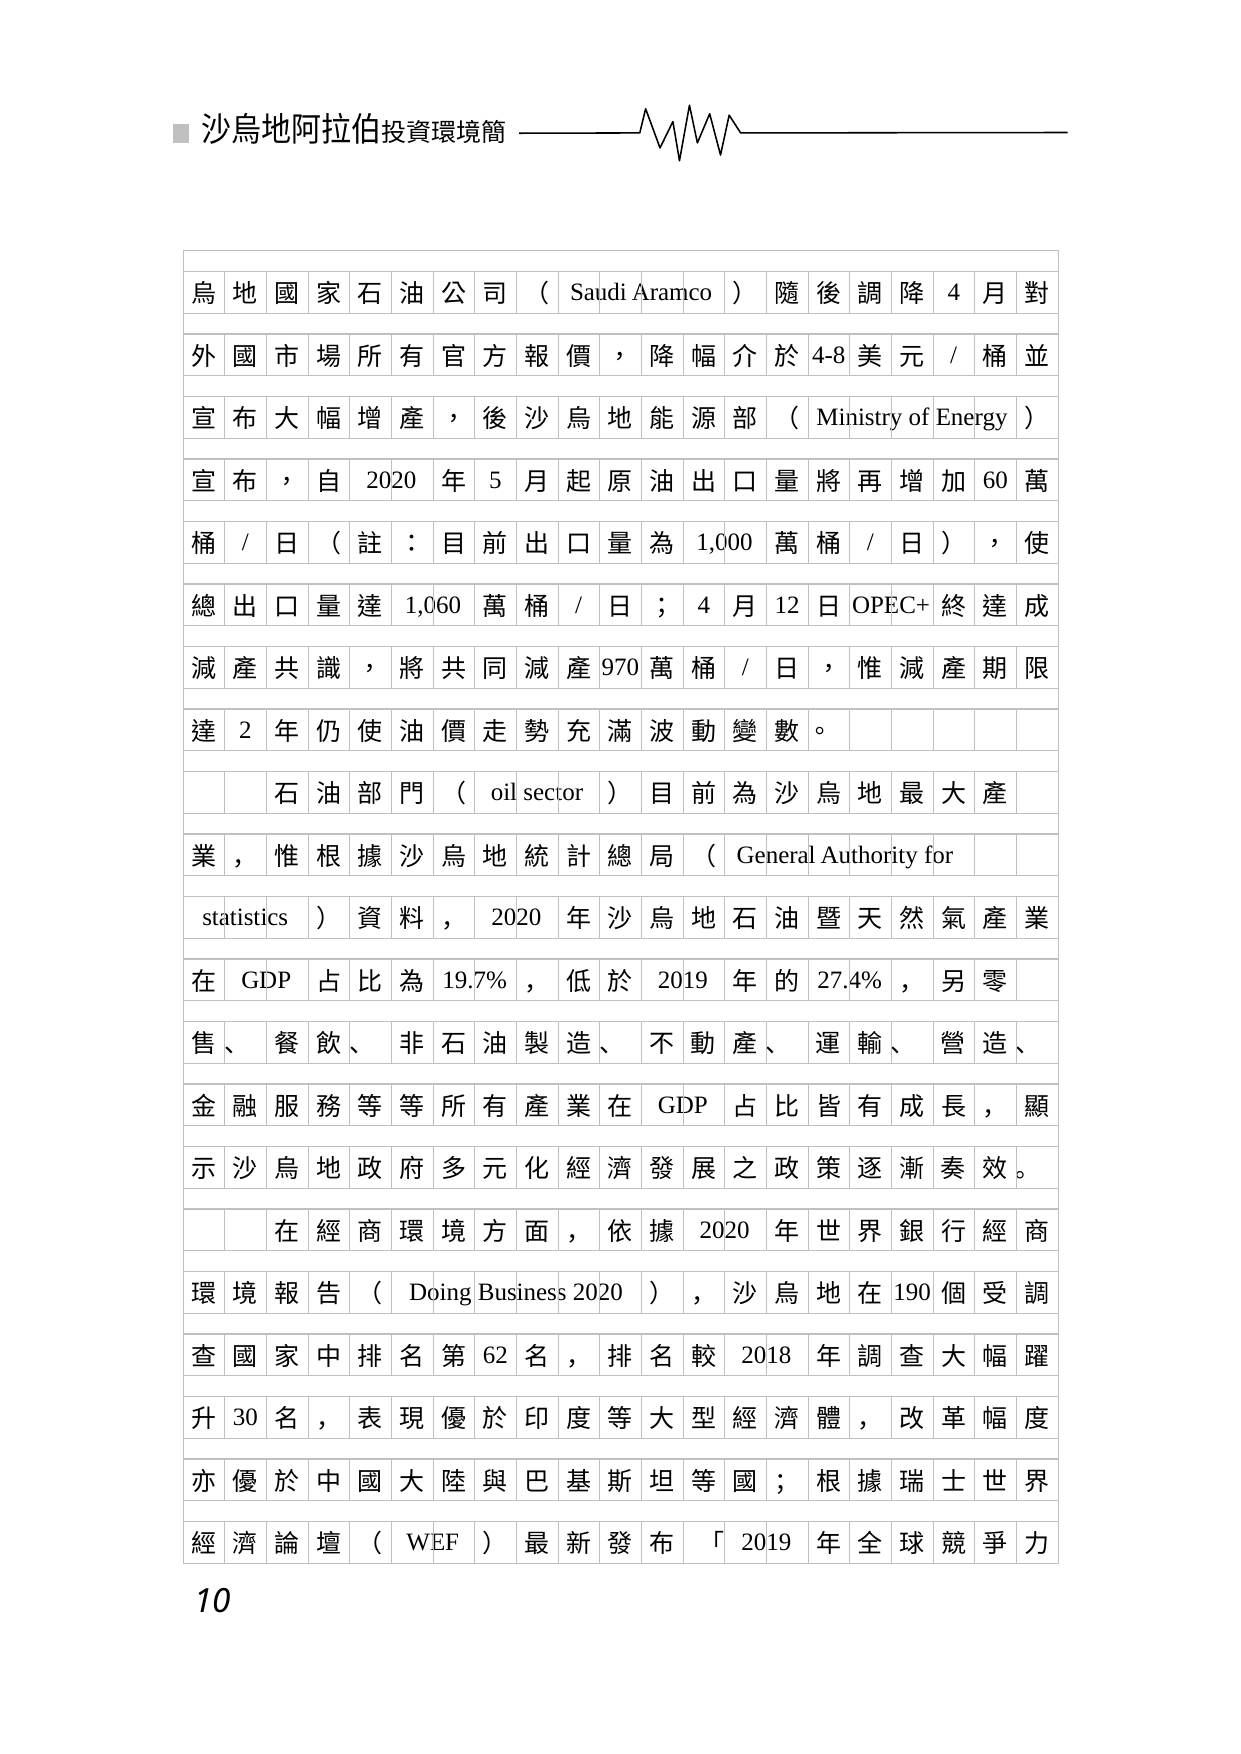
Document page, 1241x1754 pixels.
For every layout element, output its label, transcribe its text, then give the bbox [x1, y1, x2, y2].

text 石油部門（oil sector）目前為沙烏地最大產業，惟根據沙烏地統計總局（General Authority for statistics）資料，2020年沙烏地石油暨天然氣產業在GDP占比為19.7%，低於2019年的27.4%，另零售、餐飲、非石油製造、不動產、運輸、營造、金融服務等等所有產業在GDP占比皆有成長，顯示沙烏地政府多元化經濟發展之政策逐漸奏效。 [184, 939, 1058, 958]
text 石油部門（oil sector）目前為沙烏地最大產業，惟根據沙烏地統計總局（General Authority for statistics）資料，2020年沙烏地石油暨天然氣產業在GDP占比為19.7%，低於2019年的27.4%，另零售、餐飲、非石油製造、不動產、運輸、營造、金融服務等等所有產業在GDP占比皆有成長，顯示沙烏地政府多元化經濟發展之政策逐漸奏效。 [184, 814, 1058, 833]
text 在石油產業方面，以沙烏地為首之石油輸出國家組織聯盟（OPEC+）決議自2019年1月1日起共同減產120萬桶/日，後並擴大減產170萬桶/日（至2020年第1季），2019年沙烏地平均原油產量為980萬桶/日（出口數量約690萬桶/日）。2020年3月OPEC+未達成擴大減產共識，沙烏地國家石油公司（Saudi Aramco）隨後調降4月對外國市場所有官方報價，降幅介於4-8美元/桶並宣布大幅增產，後沙烏地能源部（Ministry of Energy）宣布，自2020年5月起原油出口量將再增加60萬桶/日（註：目前出口量為1,000萬桶/日），使總出口量達1,060萬桶/日；4月12日OPEC+終達成減產共識，將共同減產970萬桶/日，惟減產期限達2年仍使油價走勢充滿波動變數。 [184, 314, 1058, 333]
text 在經商環境方面，依據2020年世界銀行經商環境報告（Doing Business 2020），沙烏地在190個受調查國家中排名第62名，排名較2018年調查大幅躍升30名，表現優於印度等大型經濟體，改革幅度亦優於中國大陸與巴基斯坦等國；根據瑞士世界經濟論壇（WEF）最新發布「2019年全球競爭力報告」（The Global Competitiveness Report 2019），在全球141個受評國家中，沙烏地阿拉伯排名第36（註：2018年沙烏地在140個國家中排名第39）。 [184, 1251, 1058, 1271]
text 在石油產業方面，以沙烏地為首之石油輸出國家組織聯盟（OPEC+）決議自2019年1月1日起共同減產120萬桶/日，後並擴大減產170萬桶/日（至2020年第1季），2019年沙烏地平均原油產量為980萬桶/日（出口數量約690萬桶/日）。2020年3月OPEC+未達成擴大減產共識，沙烏地國家石油公司（Saudi Aramco）隨後調降4月對外國市場所有官方報價，降幅介於4-8美元/桶並宣布大幅增產，後沙烏地能源部（Ministry of Energy）宣布，自2020年5月起原油出口量將再增加60萬桶/日（註：目前出口量為1,000萬桶/日），使總出口量達1,060萬桶/日；4月12日OPEC+終達成減產共識，將共同減產970萬桶/日，惟減產期限達2年仍使油價走勢充滿波動變數。 [184, 439, 1058, 458]
text 在經商環境方面，依據2020年世界銀行經商環境報告（Doing Business 2020），沙烏地在190個受調查國家中排名第62名，排名較2018年調查大幅躍升30名，表現優於印度等大型經濟體，改革幅度亦優於中國大陸與巴基斯坦等國；根據瑞士世界經濟論壇（WEF）最新發布「2019年全球競爭力報告」（The Global Competitiveness Report 2019），在全球141個受評國家中，沙烏地阿拉伯排名第36（註：2018年沙烏地在140個國家中排名第39）。 [184, 1501, 1058, 1521]
text 石油部門（oil sector）目前為沙烏地最大產業，惟根據沙烏地統計總局（General Authority for statistics）資料，2020年沙烏地石油暨天然氣產業在GDP占比為19.7%，低於2019年的27.4%，另零售、餐飲、非石油製造、不動產、運輸、營造、金融服務等等所有產業在GDP占比皆有成長，顯示沙烏地政府多元化經濟發展之政策逐漸奏效。 [184, 876, 1058, 896]
text 在石油產業方面，以沙烏地為首之石油輸出國家組織聯盟（OPEC+）決議自2019年1月1日起共同減產120萬桶/日，後並擴大減產170萬桶/日（至2020年第1季），2019年沙烏地平均原油產量為980萬桶/日（出口數量約690萬桶/日）。2020年3月OPEC+未達成擴大減產共識，沙烏地國家石油公司（Saudi Aramco）隨後調降4月對外國市場所有官方報價，降幅介於4-8美元/桶並宣布大幅增產，後沙烏地能源部（Ministry of Energy）宣布，自2020年5月起原油出口量將再增加60萬桶/日（註：目前出口量為1,000萬桶/日），使總出口量達1,060萬桶/日；4月12日OPEC+終達成減產共識，將共同減產970萬桶/日，惟減產期限達2年仍使油價走勢充滿波動變數。 [184, 689, 1058, 708]
text 在石油產業方面，以沙烏地為首之石油輸出國家組織聯盟（OPEC+）決議自2019年1月1日起共同減產120萬桶/日，後並擴大減產170萬桶/日（至2020年第1季），2019年沙烏地平均原油產量為980萬桶/日（出口數量約690萬桶/日）。2020年3月OPEC+未達成擴大減產共識，沙烏地國家石油公司（Saudi Aramco）隨後調降4月對外國市場所有官方報價，降幅介於4-8美元/桶並宣布大幅增產，後沙烏地能源部（Ministry of Energy）宣布，自2020年5月起原油出口量將再增加60萬桶/日（註：目前出口量為1,000萬桶/日），使總出口量達1,060萬桶/日；4月12日OPEC+終達成減產共識，將共同減產970萬桶/日，惟減產期限達2年仍使油價走勢充滿波動變數。 [184, 564, 1058, 583]
text 在經商環境方面，依據2020年世界銀行經商環境報告（Doing Business 2020），沙烏地在190個受調查國家中排名第62名，排名較2018年調查大幅躍升30名，表現優於印度等大型經濟體，改革幅度亦優於中國大陸與巴基斯坦等國；根據瑞士世界經濟論壇（WEF）最新發布「2019年全球競爭力報告」（The Global Competitiveness Report 2019），在全球141個受評國家中，沙烏地阿拉伯排名第36（註：2018年沙烏地在140個國家中排名第39）。 [184, 1376, 1058, 1396]
text 在經商環境方面，依據2020年世界銀行經商環境報告（Doing Business 2020），沙烏地在190個受調查國家中排名第62名，排名較2018年調查大幅躍升30名，表現優於印度等大型經濟體，改革幅度亦優於中國大陸與巴基斯坦等國；根據瑞士世界經濟論壇（WEF）最新發布「2019年全球競爭力報告」（The Global Competitiveness Report 2019），在全球141個受評國家中，沙烏地阿拉伯排名第36（註：2018年沙烏地在140個國家中排名第39）。 [184, 1189, 1058, 1208]
text 在石油產業方面，以沙烏地為首之石油輸出國家組織聯盟（OPEC+）決議自2019年1月1日起共同減產120萬桶/日，後並擴大減產170萬桶/日（至2020年第1季），2019年沙烏地平均原油產量為980萬桶/日（出口數量約690萬桶/日）。2020年3月OPEC+未達成擴大減產共識，沙烏地國家石油公司（Saudi Aramco）隨後調降4月對外國市場所有官方報價，降幅介於4-8美元/桶並宣布大幅增產，後沙烏地能源部（Ministry of Energy）宣布，自2020年5月起原油出口量將再增加60萬桶/日（註：目前出口量為1,000萬桶/日），使總出口量達1,060萬桶/日；4月12日OPEC+終達成減產共識，將共同減產970萬桶/日，惟減產期限達2年仍使油價走勢充滿波動變數。 [184, 626, 1058, 646]
text 在石油產業方面，以沙烏地為首之石油輸出國家組織聯盟（OPEC+）決議自2019年1月1日起共同減產120萬桶/日，後並擴大減產170萬桶/日（至2020年第1季），2019年沙烏地平均原油產量為980萬桶/日（出口數量約690萬桶/日）。2020年3月OPEC+未達成擴大減產共識，沙烏地國家石油公司（Saudi Aramco）隨後調降4月對外國市場所有官方報價，降幅介於4-8美元/桶並宣布大幅增產，後沙烏地能源部（Ministry of Energy）宣布，自2020年5月起原油出口量將再增加60萬桶/日（註：目前出口量為1,000萬桶/日），使總出口量達1,060萬桶/日；4月12日OPEC+終達成減產共識，將共同減產970萬桶/日，惟減產期限達2年仍使油價走勢充滿波動變數。 [184, 501, 1058, 521]
text 石油部門（oil sector）目前為沙烏地最大產業，惟根據沙烏地統計總局（General Authority for statistics）資料，2020年沙烏地石油暨天然氣產業在GDP占比為19.7%，低於2019年的27.4%，另零售、餐飲、非石油製造、不動產、運輸、營造、金融服務等等所有產業在GDP占比皆有成長，顯示沙烏地政府多元化經濟發展之政策逐漸奏效。 [184, 1064, 1058, 1083]
text 在經商環境方面，依據2020年世界銀行經商環境報告（Doing Business 2020），沙烏地在190個受調查國家中排名第62名，排名較2018年調查大幅躍升30名，表現優於印度等大型經濟體，改革幅度亦優於中國大陸與巴基斯坦等國；根據瑞士世界經濟論壇（WEF）最新發布「2019年全球競爭力報告」（The Global Competitiveness Report 2019），在全球141個受評國家中，沙烏地阿拉伯排名第36（註：2018年沙烏地在140個國家中排名第39）。 [184, 1439, 1058, 1458]
text 在石油產業方面，以沙烏地為首之石油輸出國家組織聯盟（OPEC+）決議自2019年1月1日起共同減產120萬桶/日，後並擴大減產170萬桶/日（至2020年第1季），2019年沙烏地平均原油產量為980萬桶/日（出口數量約690萬桶/日）。2020年3月OPEC+未達成擴大減產共識，沙烏地國家石油公司（Saudi Aramco）隨後調降4月對外國市場所有官方報價，降幅介於4-8美元/桶並宣布大幅增產，後沙烏地能源部（Ministry of Energy）宣布，自2020年5月起原油出口量將再增加60萬桶/日（註：目前出口量為1,000萬桶/日），使總出口量達1,060萬桶/日；4月12日OPEC+終達成減產共識，將共同減產970萬桶/日，惟減產期限達2年仍使油價走勢充滿波動變數。 [184, 251, 1058, 271]
text 石油部門（oil sector）目前為沙烏地最大產業，惟根據沙烏地統計總局（General Authority for statistics）資料，2020年沙烏地石油暨天然氣產業在GDP占比為19.7%，低於2019年的27.4%，另零售、餐飲、非石油製造、不動產、運輸、營造、金融服務等等所有產業在GDP占比皆有成長，顯示沙烏地政府多元化經濟發展之政策逐漸奏效。 [184, 1126, 1058, 1146]
text 石油部門（oil sector）目前為沙烏地最大產業，惟根據沙烏地統計總局（General Authority for statistics）資料，2020年沙烏地石油暨天然氣產業在GDP占比為19.7%，低於2019年的27.4%，另零售、餐飲、非石油製造、不動產、運輸、營造、金融服務等等所有產業在GDP占比皆有成長，顯示沙烏地政府多元化經濟發展之政策逐漸奏效。 [184, 751, 1058, 771]
text 在石油產業方面，以沙烏地為首之石油輸出國家組織聯盟（OPEC+）決議自2019年1月1日起共同減產120萬桶/日，後並擴大減產170萬桶/日（至2020年第1季），2019年沙烏地平均原油產量為980萬桶/日（出口數量約690萬桶/日）。2020年3月OPEC+未達成擴大減產共識，沙烏地國家石油公司（Saudi Aramco）隨後調降4月對外國市場所有官方報價，降幅介於4-8美元/桶並宣布大幅增產，後沙烏地能源部（Ministry of Energy）宣布，自2020年5月起原油出口量將再增加60萬桶/日（註：目前出口量為1,000萬桶/日），使總出口量達1,060萬桶/日；4月12日OPEC+終達成減產共識，將共同減產970萬桶/日，惟減產期限達2年仍使油價走勢充滿波動變數。 [184, 376, 1058, 396]
text 石油部門（oil sector）目前為沙烏地最大產業，惟根據沙烏地統計總局（General Authority for statistics）資料，2020年沙烏地石油暨天然氣產業在GDP占比為19.7%，低於2019年的27.4%，另零售、餐飲、非石油製造、不動產、運輸、營造、金融服務等等所有產業在GDP占比皆有成長，顯示沙烏地政府多元化經濟發展之政策逐漸奏效。 [184, 1001, 1058, 1021]
text 在經商環境方面，依據2020年世界銀行經商環境報告（Doing Business 2020），沙烏地在190個受調查國家中排名第62名，排名較2018年調查大幅躍升30名，表現優於印度等大型經濟體，改革幅度亦優於中國大陸與巴基斯坦等國；根據瑞士世界經濟論壇（WEF）最新發布「2019年全球競爭力報告」（The Global Competitiveness Report 2019），在全球141個受評國家中，沙烏地阿拉伯排名第36（註：2018年沙烏地在140個國家中排名第39）。 [184, 1314, 1058, 1333]
